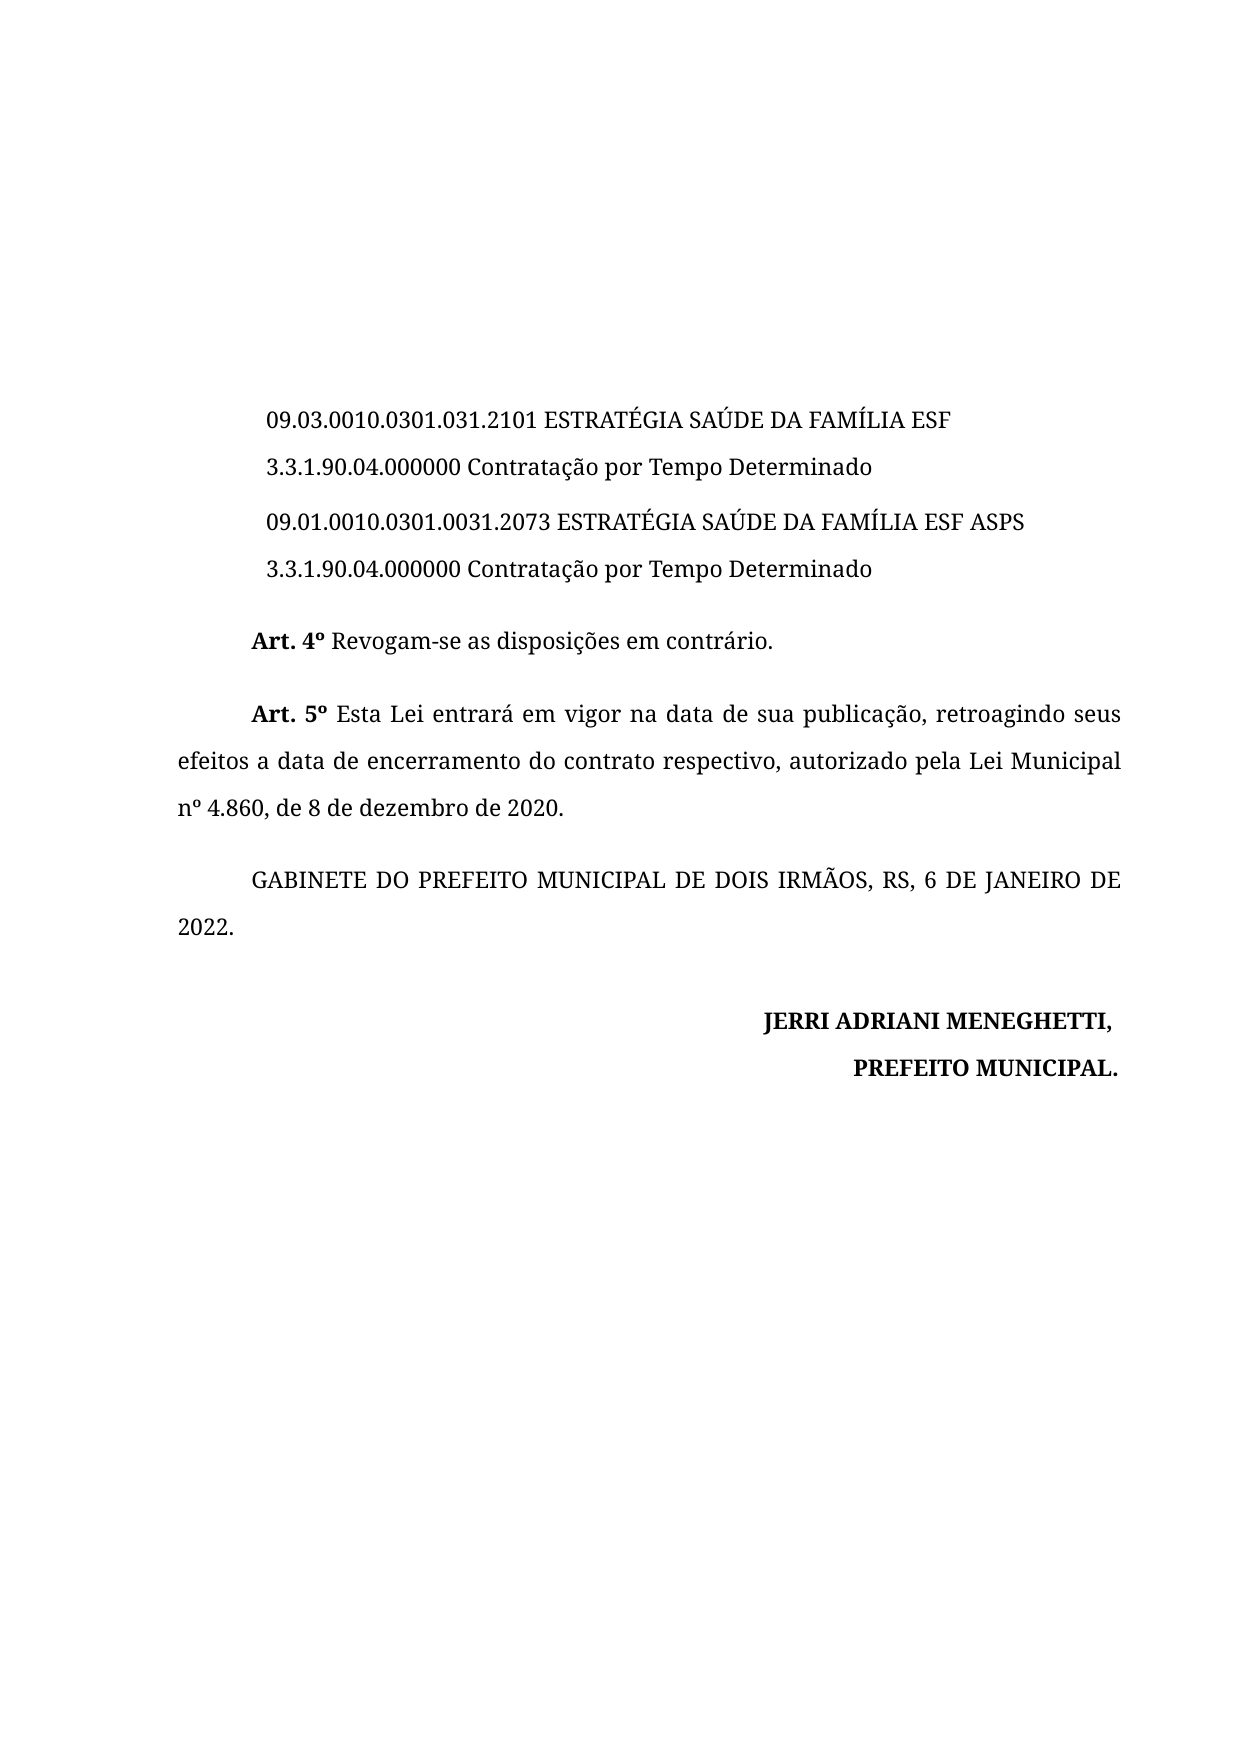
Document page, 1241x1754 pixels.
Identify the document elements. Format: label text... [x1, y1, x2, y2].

text Art. 4º Revogam-se as disposições em contrário. [177, 625, 1122, 656]
table_header [170, 1005, 637, 1096]
table_header JERRI ADRIANI MENEGHETTI, PREFEITO MUNICIPAL. [638, 1005, 1126, 1096]
text GABINETE DO PREFEITO MUNICIPAL DE DOIS IRMÃOS, RS, 6 DE JANEIRO DE 2022. [177, 864, 1122, 942]
text Art. 5º Esta Lei entrará em vigor na data de sua publicação, retroagindo seus efeitos a data de encerramento do contrato respectivo, autorizado pela Lei Municipal nº 4.860, de 8 de dezembro de 2020. [177, 698, 1122, 823]
text 3.3.1.90.04.000000 Contratação por Tempo Determinado [266, 553, 1122, 584]
text 3.3.1.90.04.000000 Contratação por Tempo Determinado [266, 450, 1122, 482]
text 09.03.0010.0301.031.2101 ESTRATÉGIA SAÚDE DA FAMÍLIA ESF [266, 403, 1122, 435]
text 09.01.0010.0301.0031.2073 ESTRATÉGIA SAÚDE DA FAMÍLIA ESF ASPS [266, 506, 1122, 537]
